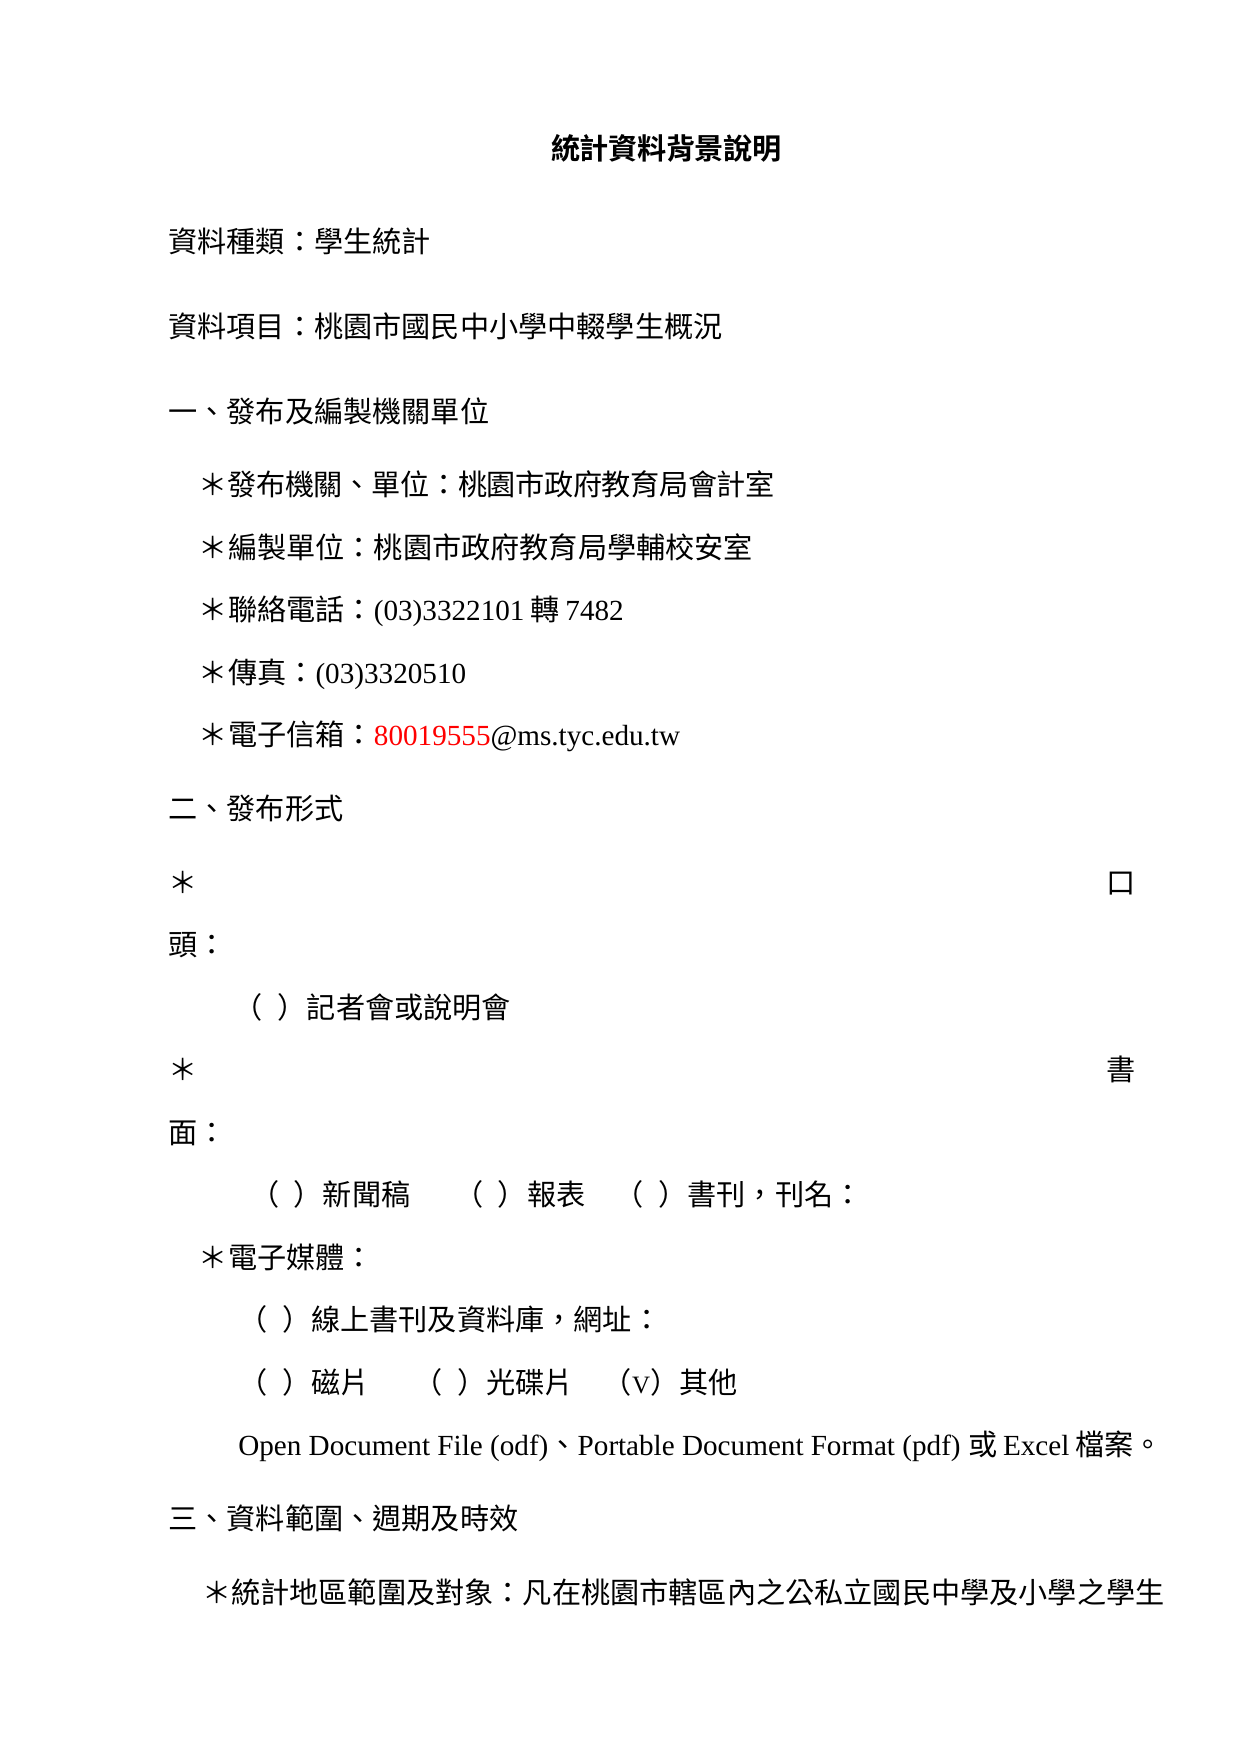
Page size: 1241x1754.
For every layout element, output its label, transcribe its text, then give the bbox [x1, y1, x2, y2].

table_header 統計資料背景說明 資料種類：學生統計 資料項目：桃園市國民中小學中輟學生概況 一、發布及編製機關單位 ＊發布機關、單位：桃園市政府教育局會計室 ＊編製單位：桃園市政府教育局學輔校安室 ＊聯絡電話：(03)3322101轉7482 ＊傳真：(03)3320510 ＊電子信箱：80019555@ms.tyc.edu.tw 二、發布形式 口頭： （ ）記者會或說明會 書面： （ ）新聞稿 （ ）報表 （ ）書刊，刊名： ＊電子媒體： （ ）線上書刊及資料庫，網址： （ ）磁片 （ ）光碟片 （V）其他 Open Document File (odf)、Portable Document Format (pdf) 或Excel檔案。 三、資料範圍、週期及時效 ＊統計地區範圍及對象：凡在桃園市轄區內之公私立國民中學及小學之學生 [157, 105, 1193, 1611]
